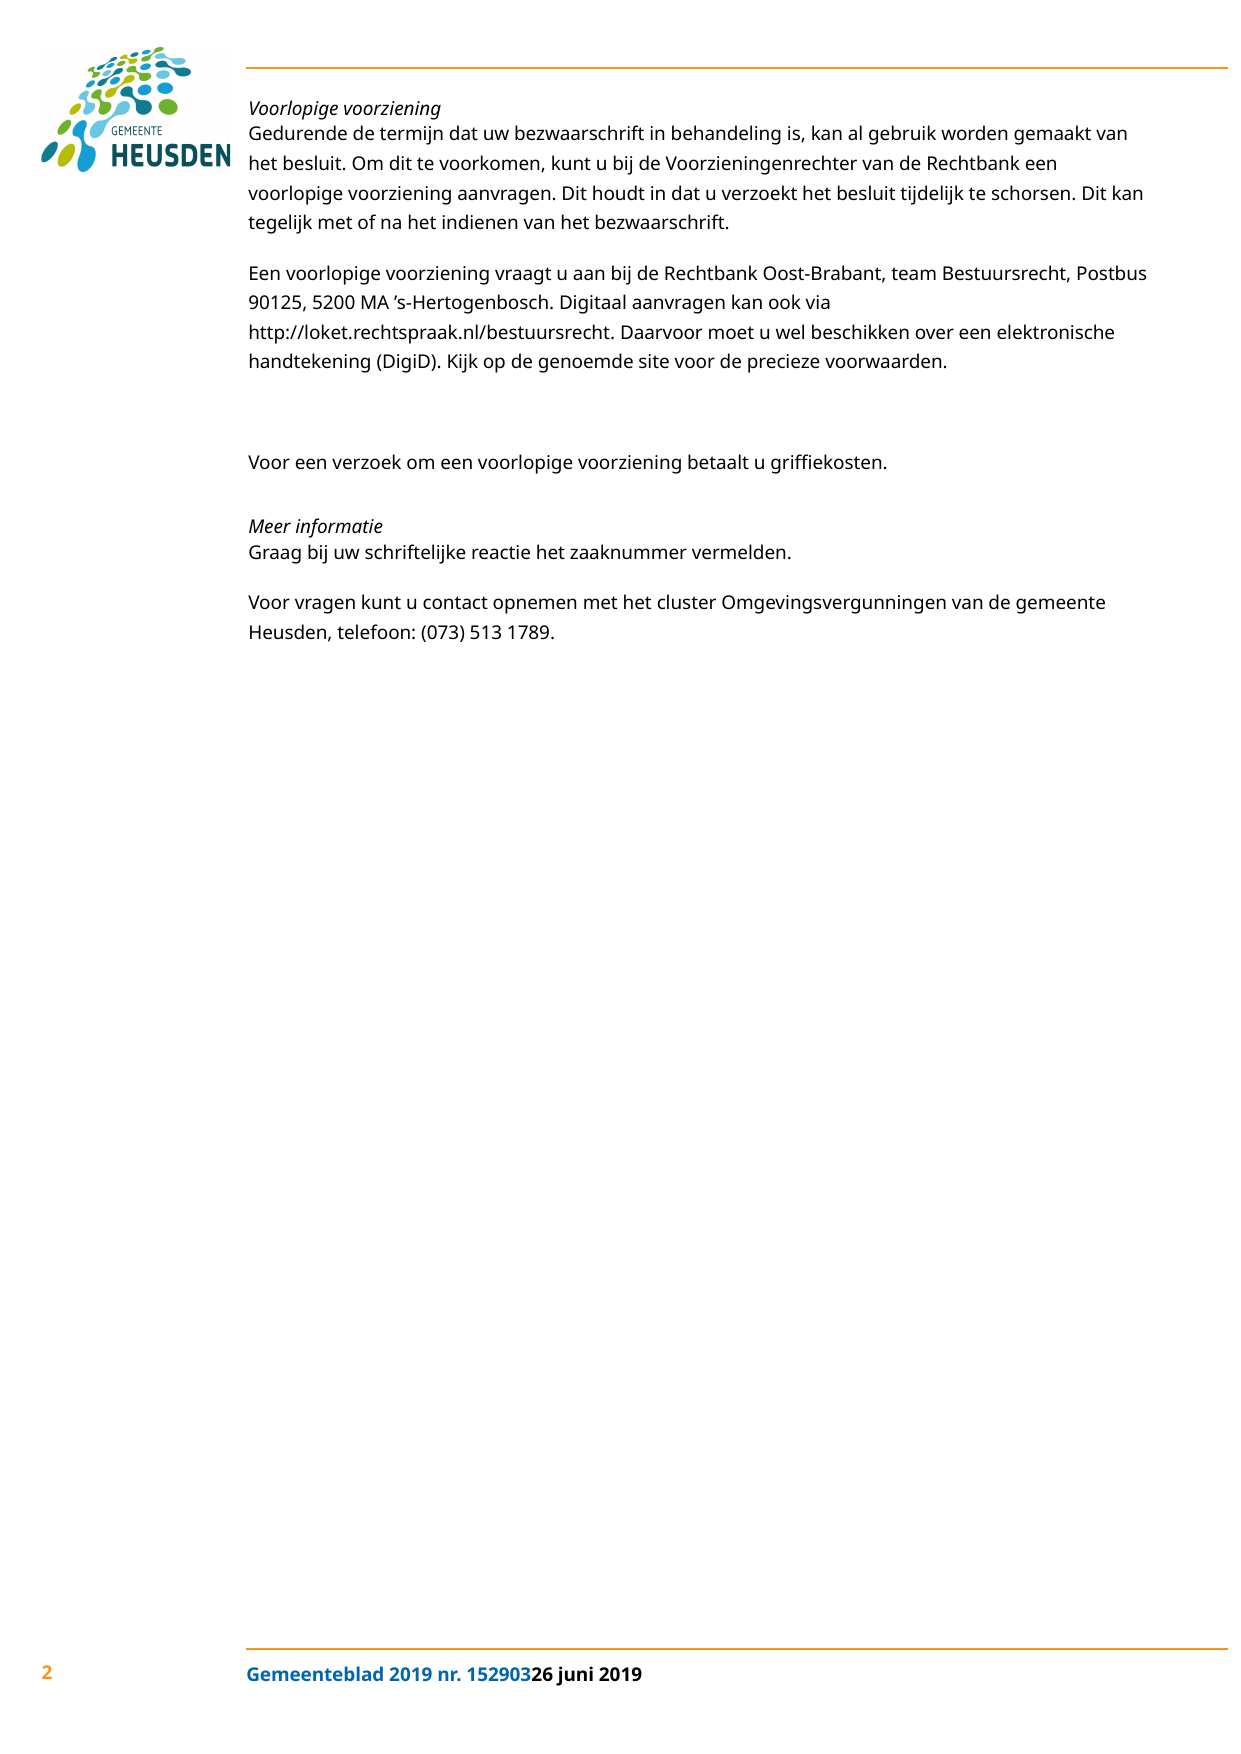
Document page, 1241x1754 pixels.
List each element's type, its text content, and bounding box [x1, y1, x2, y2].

text Graag bij uw schriftelijke reactie het zaaknummer vermelden. [248, 539, 1152, 565]
text Een voorlopige voorziening vraagt u aan bij de Rechtbank Oost-Brabant, team Bestuursrecht, Postbus 90125, 5200 MA ’s-Hertogenbosch. Digitaal aanvragen kan ook via http://loket.rechtspraak.nl/bestuursrecht. Daarvoor moet u wel beschikken over een elektronische handtekening (DigiD). Kijk op de genoemde site voor de precieze voorwaarden. [248, 260, 1152, 374]
text Voorlopige voorziening [248, 95, 1152, 121]
picture [41, 47, 231, 172]
text Voor vragen kunt u contact opnemen met het cluster Omgevingsvergunningen van de gemeente Heusden, telefoon: (073) 513 1789. [248, 589, 1152, 645]
text Meer informatie [248, 513, 1152, 539]
text Voor een verzoek om een voorlopige voorziening betaalt u griffiekosten. [248, 449, 1152, 475]
text Gedurende de termijn dat uw bezwaarschrift in behandeling is, kan al gebruik worden gemaakt van het besluit. Om dit te voorkomen, kunt u bij de Voorzieningenrechter van de Rechtbank een voorlopige voorziening aanvragen. Dit houdt in dat u verzoekt het besluit tijdelijk te schorsen. Dit kan tegelijk met of na het indienen van het bezwaarschrift. [248, 121, 1152, 235]
